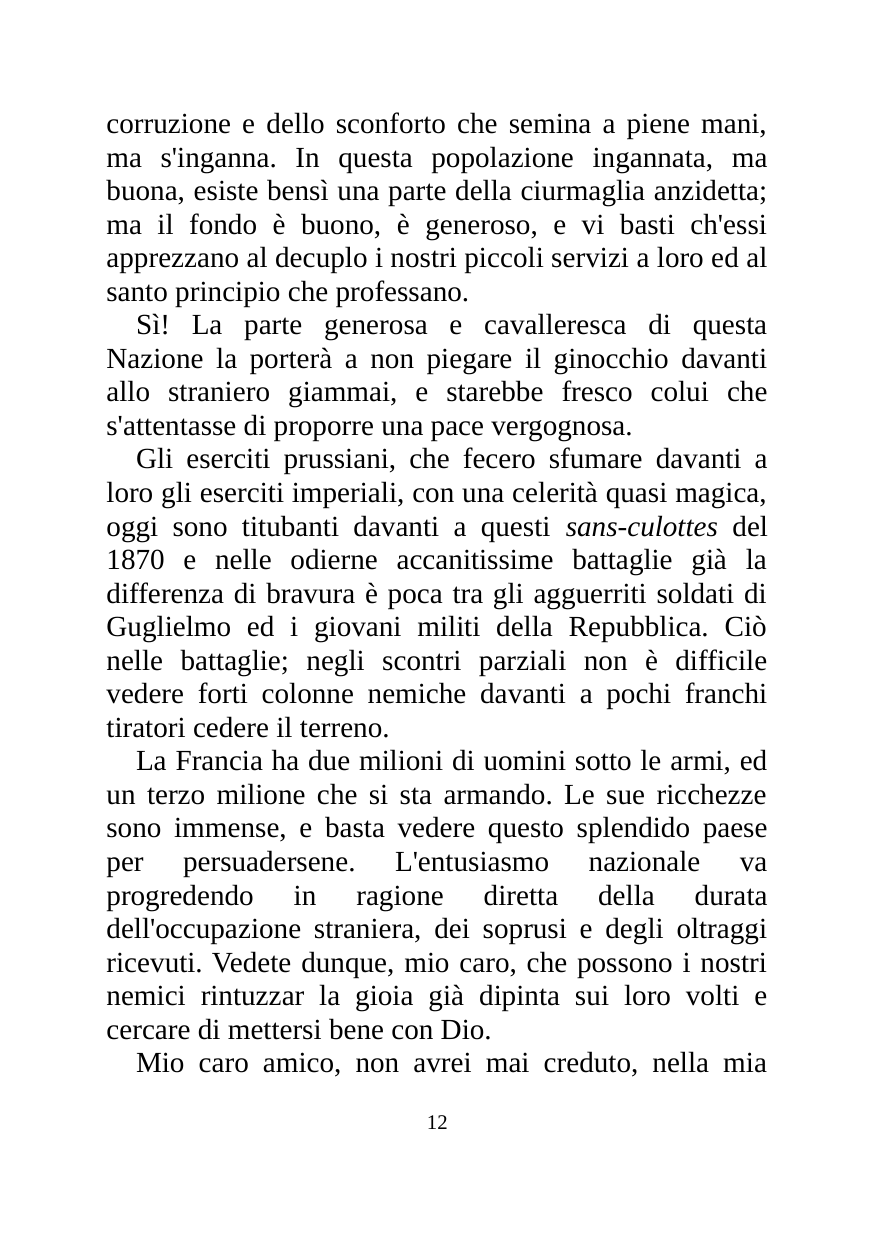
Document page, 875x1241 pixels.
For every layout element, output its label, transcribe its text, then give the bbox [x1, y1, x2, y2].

text La Francia ha due milioni di uomini sotto le armi, ed un terzo milione che si sta armando. Le sue ricchezze sono immense, e basta vedere questo splendido paese per persuadersene. L'entusiasmo nazionale va progredendo in ragione diretta della durata dell'occupazione straniera, dei soprusi e degli oltraggi ricevuti. Vedete dunque, mio caro, che possono i nostri nemici rintuzzar la gioia già dipinta sui loro volti e cercare di mettersi bene con Dio. [106, 743, 768, 1045]
text Mio caro amico, non avrei mai creduto, nella mia [106, 1045, 768, 1079]
text Gli eserciti prussiani, che fecero sfumare davanti a loro gli eserciti imperiali, con una celerità quasi magica, oggi sono titubanti davanti a questi sans-culottes del 1870 e nelle odierne accanitissime battaglie già la differenza di bravura è poca tra gli agguerriti soldati di Guglielmo ed i giovani militi della Repubblica. Ciò nelle battaglie; negli scontri parziali non è difficile vedere forti colonne nemiche davanti a pochi franchi tiratori cedere il terreno. [106, 442, 768, 743]
text Sì! La parte generosa e cavalleresca di questa Nazione la porterà a non piegare il ginocchio davanti allo straniero giammai, e starebbe fresco colui che s'attentasse di proporre una pace vergognosa. [106, 307, 768, 442]
text corruzione e dello sconforto che semina a piene mani, ma s'inganna. In questa popolazione ingannata, ma buona, esiste bensì una parte della ciurmaglia anzidetta; ma il fondo è buono, è generoso, e vi basti ch'essi apprezzano al decuplo i nostri piccoli servizi a loro ed al santo principio che professano. [106, 106, 768, 307]
